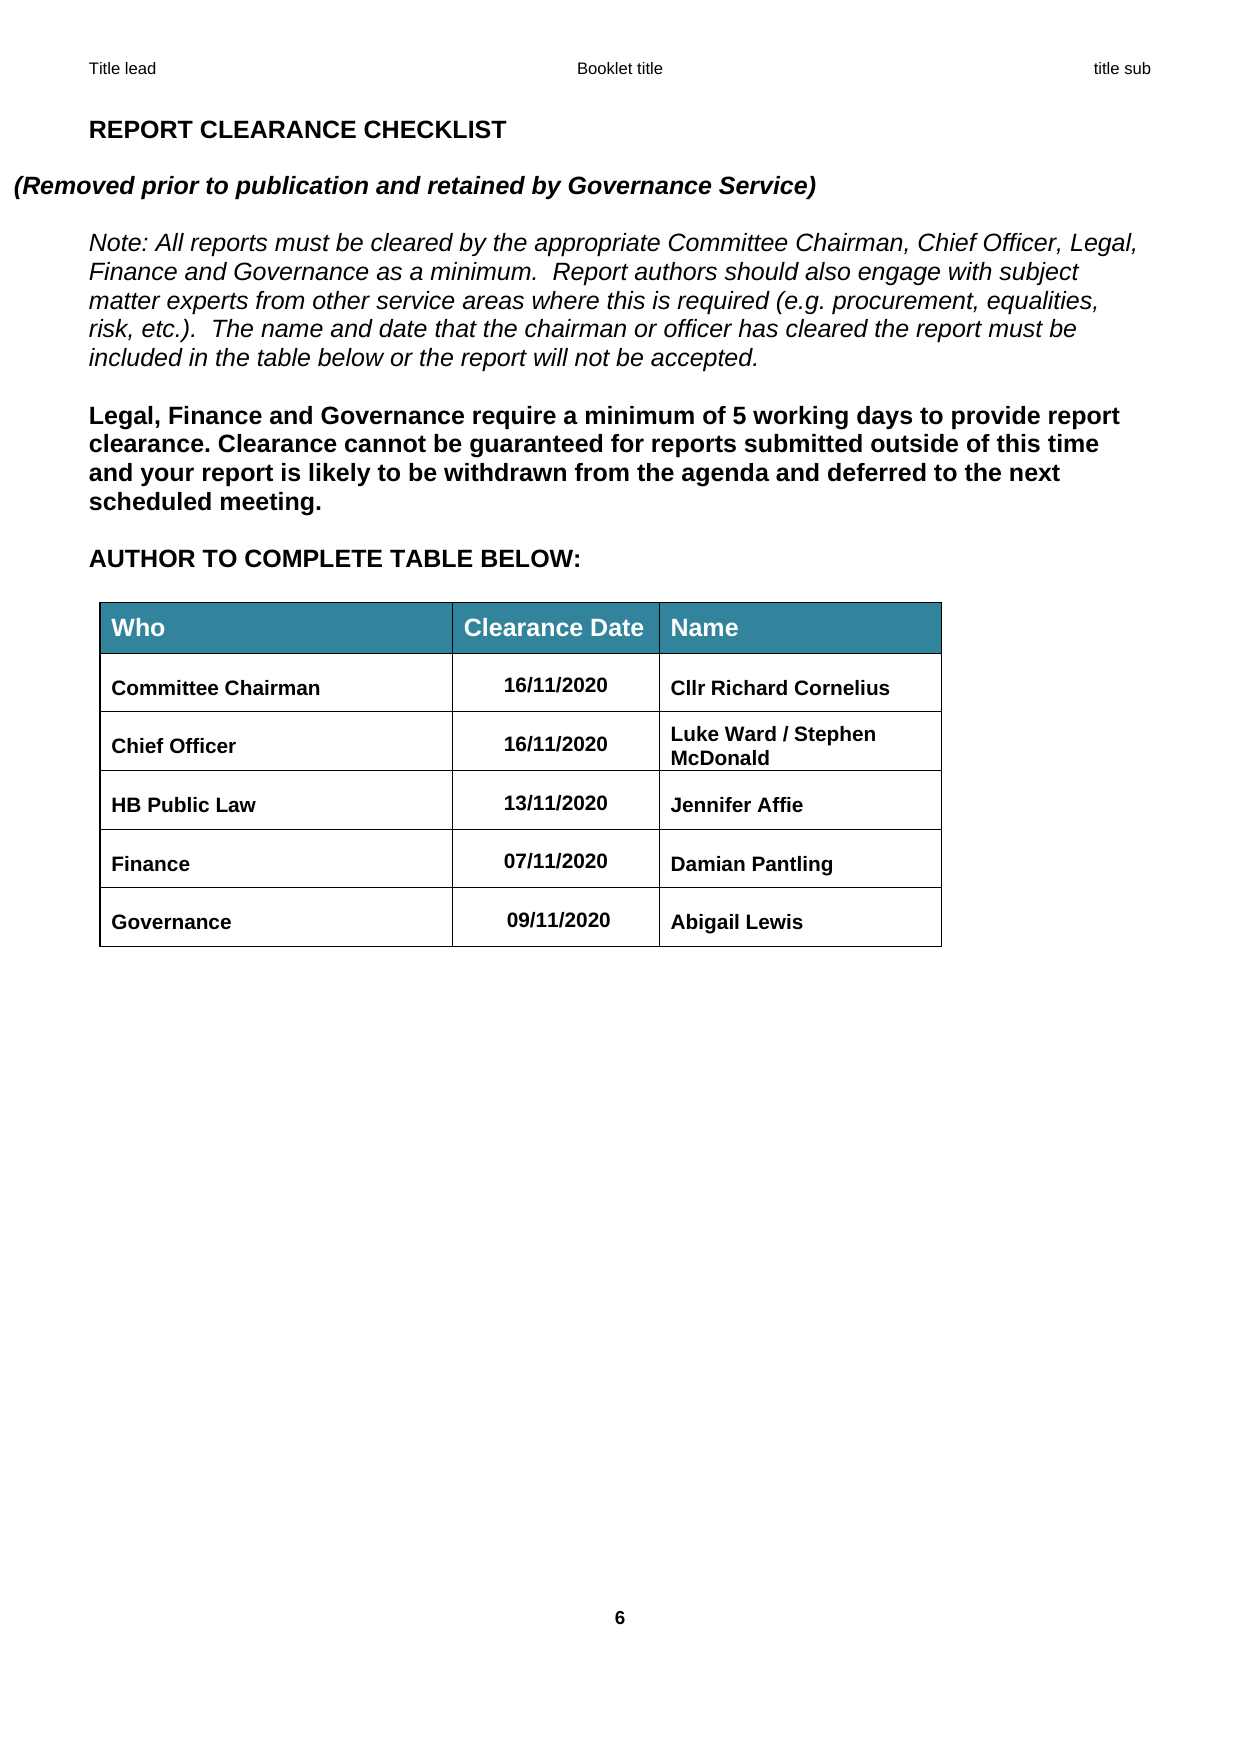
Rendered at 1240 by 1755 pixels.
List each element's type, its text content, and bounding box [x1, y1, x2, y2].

table_cell 16/11/2020 [453, 712, 659, 770]
table_header Name [660, 603, 941, 653]
subtitle (Removed prior to publication and retained by Governance Service) [14, 171, 1151, 199]
table_cell Cllr Richard Cornelius [660, 654, 941, 711]
table_cell Governance [101, 888, 452, 946]
table_cell Finance [101, 830, 452, 887]
table_cell 09/11/2020 [453, 888, 659, 946]
table_cell Jennifer Affie [660, 771, 941, 829]
table_cell Chief Officer [101, 712, 452, 770]
table_cell 13/11/2020 [453, 771, 659, 829]
table_cell Damian Pantling [660, 830, 941, 887]
subtitle Legal, Finance and Governance require a minimum of 5 working days to provide report clearance. Clearance cannot be guaranteed for reports submitted outside of this time and your report is likely to be withdrawn from the agenda and deferred to the next scheduled meeting. [89, 401, 1151, 516]
table_header Clearance Date [453, 603, 659, 653]
table_header Who [101, 603, 452, 653]
table_cell HB Public Law [101, 771, 452, 829]
table_cell Luke Ward / Stephen McDonald [660, 712, 941, 770]
subtitle Note: All reports must be cleared by the appropriate Committee Chairman, Chief Officer, Legal, Finance and Governance as a minimum. Report authors should also engage with subject matter experts from other service areas where this is required (e.g. procurement, equalities, risk, etc.). The name and date that the chairman or officer has cleared the report must be included in the table below or the report will not be accepted. [89, 228, 1151, 372]
table_cell Abigail Lewis [660, 888, 941, 946]
subtitle Author to complete TABLE BELOW: [89, 544, 1151, 573]
text REPORT CLEARANCE CHECKLIST [89, 115, 1151, 144]
table_cell 07/11/2020 [453, 830, 659, 887]
table_cell Committee Chairman [101, 654, 452, 711]
table_cell 16/11/2020 [453, 654, 659, 711]
